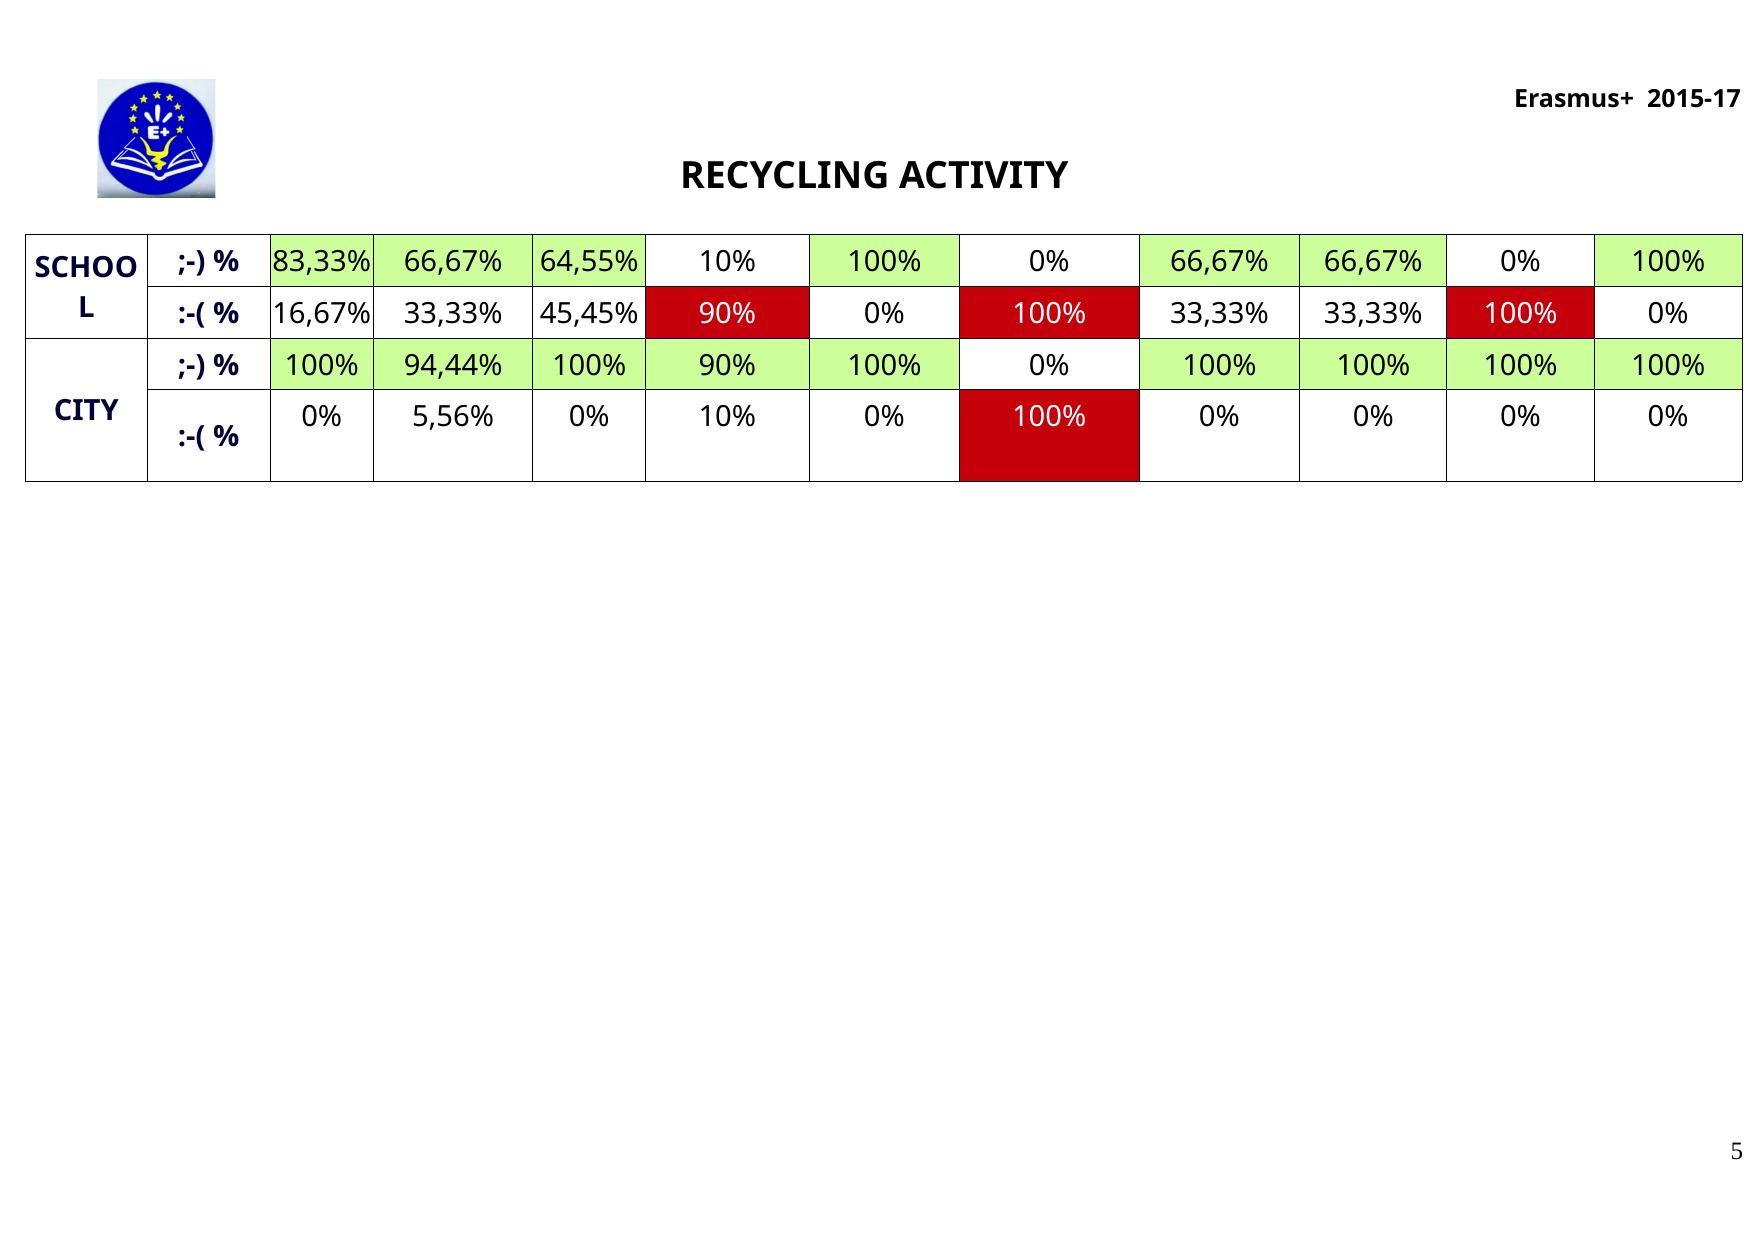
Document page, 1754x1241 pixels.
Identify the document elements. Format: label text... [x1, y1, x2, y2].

table_cell 33,33% [1140, 287, 1299, 338]
table_cell 0% [810, 287, 959, 338]
table_cell 66,67% [1140, 235, 1299, 286]
table_cell 64,55% [533, 235, 645, 286]
table_cell 90% [646, 339, 809, 389]
table_cell 0% [1300, 390, 1446, 481]
table_cell 10% [646, 390, 809, 481]
table_cell 100% [533, 339, 645, 389]
table_cell 45,45% [533, 287, 645, 338]
table_cell 0% [960, 235, 1139, 286]
table_cell 0% [1447, 390, 1594, 481]
table_cell 100% [960, 390, 1139, 481]
table_cell 100% [271, 339, 373, 389]
table_cell 0% [810, 390, 959, 481]
table_cell 100% [1300, 339, 1446, 389]
table_cell 100% [1595, 235, 1742, 286]
table_cell :-( % [148, 287, 270, 338]
table_cell ;-) % [148, 235, 270, 286]
table_cell 100% [1447, 339, 1594, 389]
table_cell 0% [1140, 390, 1299, 481]
table_cell 33,33% [374, 287, 532, 338]
table_cell 0% [1595, 287, 1742, 338]
table_cell 100% [1140, 339, 1299, 389]
table_cell 100% [1447, 287, 1594, 338]
table_cell :-( % [148, 390, 270, 481]
table_cell 16,67% [271, 287, 373, 338]
table_cell 100% [810, 339, 959, 389]
table_cell 5,56% [374, 390, 532, 481]
table_cell CITY [26, 339, 147, 481]
table_cell 83,33% [271, 235, 373, 286]
table_cell 94,44% [374, 339, 532, 389]
table_cell 100% [1595, 339, 1742, 389]
table_cell SCHOOL [26, 235, 147, 338]
table_cell 0% [1447, 235, 1594, 286]
table_cell 0% [960, 339, 1139, 389]
table_cell 100% [960, 287, 1139, 338]
table_cell 90% [646, 287, 809, 338]
table_cell 0% [271, 390, 373, 481]
table_cell 100% [810, 235, 959, 286]
table_cell 66,67% [1300, 235, 1446, 286]
table_cell ;-) % [148, 339, 270, 389]
table_cell 10% [646, 235, 809, 286]
table_cell 0% [1595, 390, 1742, 481]
table_cell 0% [533, 390, 645, 481]
table_cell 33,33% [1300, 287, 1446, 338]
table_cell 66,67% [374, 235, 532, 286]
